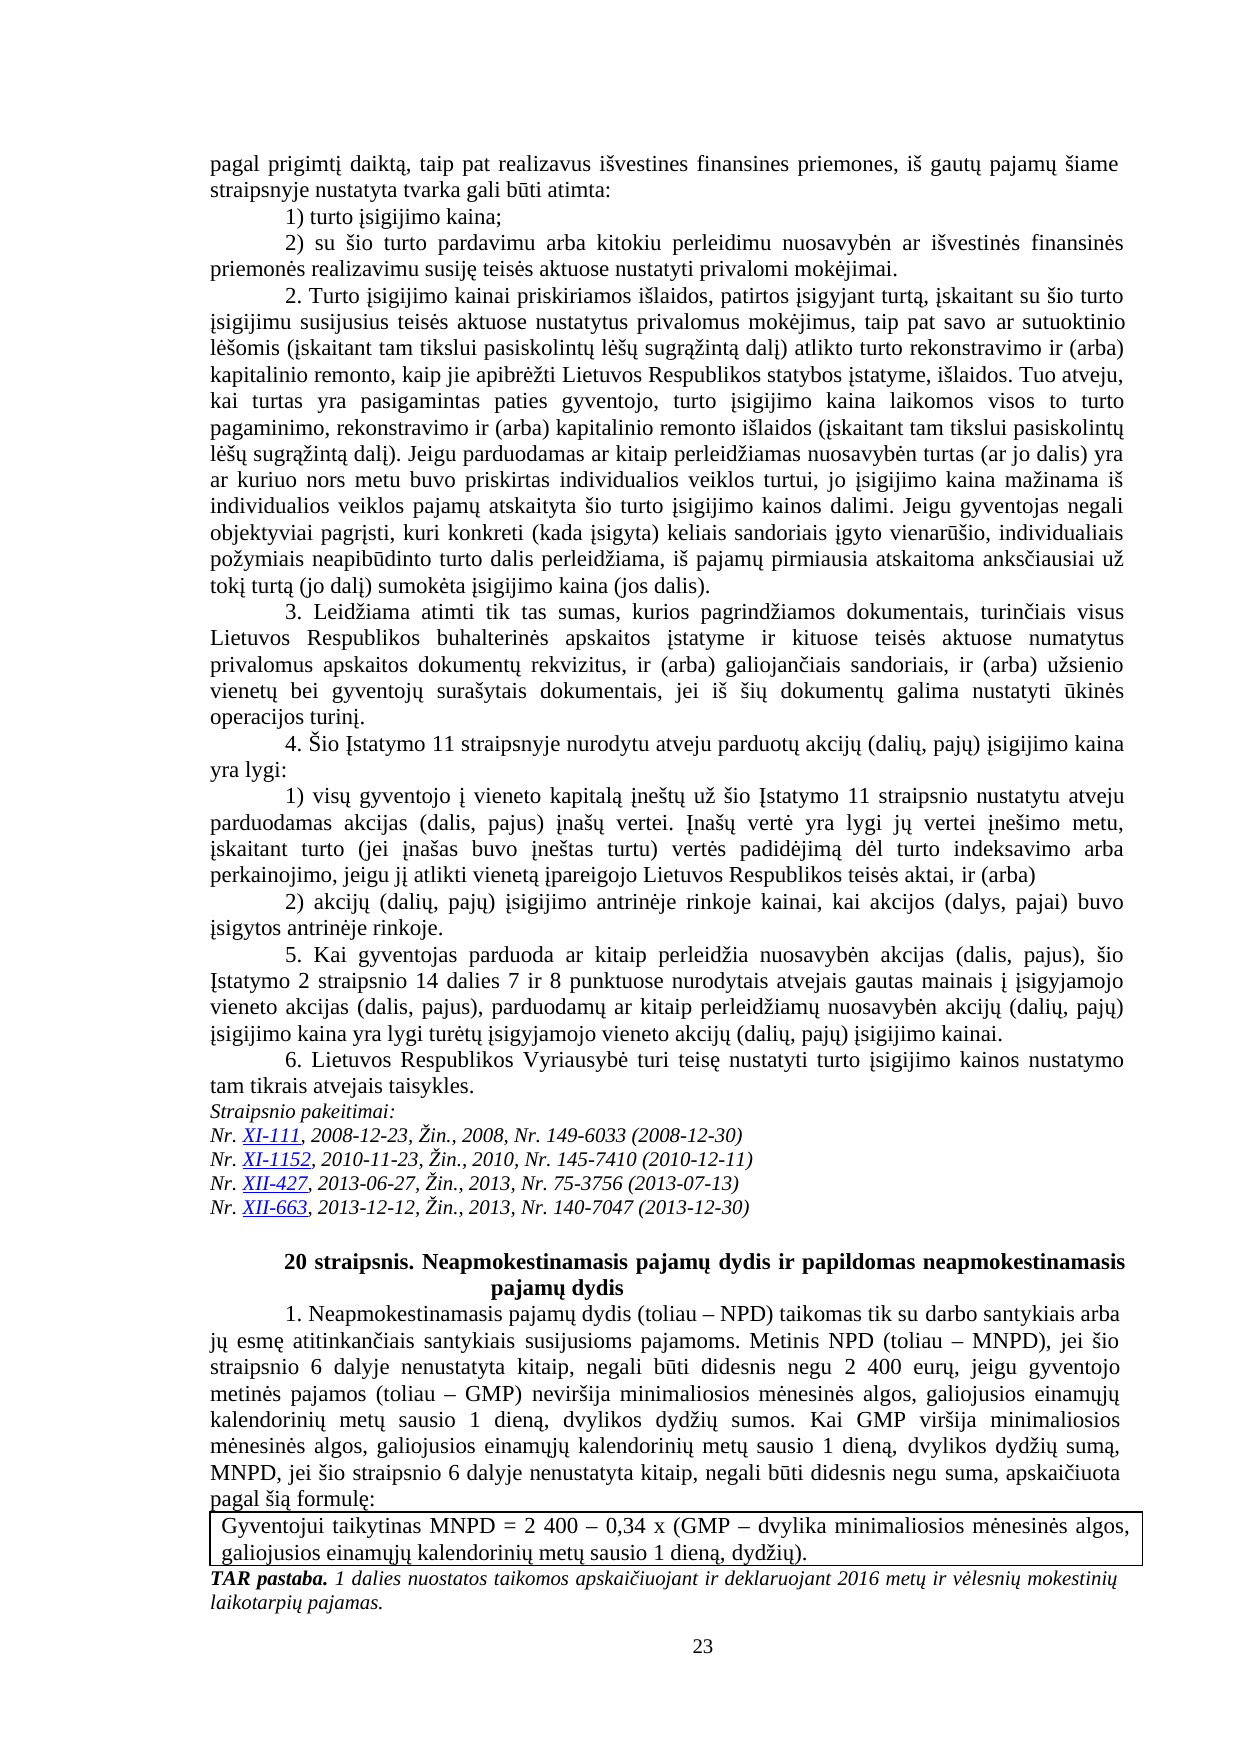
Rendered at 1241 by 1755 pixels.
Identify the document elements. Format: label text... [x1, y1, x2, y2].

text 1) visų gyventojo į vieneto kapitalą įneštų už šio Įstatymo 11 straipsnio nustatytu atveju parduodamas akcijas (dalis, pajus) įnašų vertei. Įnašų vertė yra lygi jų vertei įnešimo metu, įskaitant turto (jei įnašas buvo įneštas turtu) vertės padidėjimą dėl turto indeksavimo arba perkainojimo, jeigu jį atlikti vienetą įpareigojo Lietuvos Respublikos teisės aktai, ir (arba) [210, 782, 1126, 888]
text pagal prigimtį daiktą, taip pat realizavus išvestines finansines priemones, iš gautų pajamų šiame straipsnyje nustatyta tvarka gali būti atimta: [210, 150, 1120, 203]
text Nr. XII-663, 2013-12-12, Žin., 2013, Nr. 140-7047 (2013-12-30) [210, 1195, 1126, 1219]
text 1) turto įsigijimo kaina; [210, 203, 1120, 229]
text Nr. XI-111, 2008-12-23, Žin., 2008, Nr. 149-6033 (2008-12-30) [210, 1123, 1126, 1147]
table_header Gyventojui taikytinas MNPD = 2 400 – 0,34 x (GMP – dvylika minimaliosios mėnesinės algos, galiojusios einamųjų kalendorinių metų sausio 1 dieną, dydžių). [211, 1513, 1142, 1565]
text 1. Neapmokestinamasis pajamų dydis (toliau – NPD) taikomas tik su darbo santykiais arba jų esmę atitinkančiais santykiais susijusioms pajamoms. Metinis NPD (toliau – MNPD), jei šio straipsnio 6 dalyje nenustatyta kitaip, negali būti didesnis negu 2 400 eurų, jeigu gyventojo metinės pajamos (toliau – GMP) neviršija minimaliosios mėnesinės algos, galiojusios einamųjų kalendorinių metų sausio 1 dieną, dvylikos dydžių sumos. Kai GMP viršija minimaliosios mėnesinės algos, galiojusios einamųjų kalendorinių metų sausio 1 dieną, dvylikos dydžių sumą, MNPD, jei šio straipsnio 6 dalyje nenustatyta kitaip, negali būti didesnis negu suma, apskaičiuota pagal šią formulę: [210, 1301, 1120, 1511]
text 2) akcijų (dalių, pajų) įsigijimo antrinėje rinkoje kainai, kai akcijos (dalys, pajai) buvo įsigytos antrinėje rinkoje. [210, 888, 1126, 941]
text 5. Kai gyventojas parduoda ar kitaip perleidžia nuosavybėn akcijas (dalis, pajus), šio Įstatymo 2 straipsnio 14 dalies 7 ir 8 punktuose nurodytais atvejais gautas mainais į įsigyjamojo vieneto akcijas (dalis, pajus), parduodamų ar kitaip perleidžiamų nuosavybėn akcijų (dalių, pajų) įsigijimo kaina yra lygi turėtų įsigyjamojo vieneto akcijų (dalių, pajų) įsigijimo kainai. [210, 941, 1126, 1046]
text TAR pastaba. 1 dalies nuostatos taikomos apskaičiuojant ir deklaruojant 2016 metų ir vėlesnių mokestinių laikotarpių pajamas. [210, 1566, 1120, 1614]
text Nr. XI-1152, 2010-11-23, Žin., 2010, Nr. 145-7410 (2010-12-11) [210, 1147, 1126, 1171]
text 6. Lietuvos Respublikos Vyriausybė turi teisę nustatyti turto įsigijimo kainos nustatymo tam tikrais atvejais taisykles. [210, 1046, 1126, 1099]
text Straipsnio pakeitimai: [210, 1099, 1126, 1123]
text Nr. XII-427, 2013-06-27, Žin., 2013, Nr. 75-3756 (2013-07-13) [210, 1171, 1126, 1195]
text 2) su šio turto pardavimu arba kitokiu perleidimu nuosavybėn ar išvestinės finansinės priemonės realizavimu susiję teisės aktuose nustatyti privalomi mokėjimai. [210, 229, 1126, 282]
text 4. Šio Įstatymo 11 straipsnyje nurodytu atveju parduotų akcijų (dalių, pajų) įsigijimo kaina yra lygi: [210, 730, 1126, 782]
text 3. Leidžiama atimti tik tas sumas, kurios pagrindžiamos dokumentais, turinčiais visus Lietuvos Respublikos buhalterinės apskaitos įstatyme ir kituose teisės aktuose numatytus privalomus apskaitos dokumentų rekvizitus, ir (arba) galiojančiais sandoriais, ir (arba) užsienio vienetų bei gyventojų surašytais dokumentais, jei iš šių dokumentų galima nustatyti ūkinės operacijos turinį. [210, 598, 1126, 730]
text 2. Turto įsigijimo kainai priskiriamos išlaidos, patirtos įsigyjant turtą, įskaitant su šio turto įsigijimu susijusius teisės aktuose nustatytus privalomus mokėjimus, taip pat savo ar sutuoktinio lėšomis (įskaitant tam tikslui pasiskolintų lėšų sugrąžintą dalį) atlikto turto rekonstravimo ir (arba) kapitalinio remonto, kaip jie apibrėžti Lietuvos Respublikos statybos įstatyme, išlaidos. Tuo atveju, kai turtas yra pasigamintas paties gyventojo, turto įsigijimo kaina laikomos visos to turto pagaminimo, rekonstravimo ir (arba) kapitalinio remonto išlaidos (įskaitant tam tikslui pasiskolintų lėšų sugrąžintą dalį). Jeigu parduodamas ar kitaip perleidžiamas nuosavybėn turtas (ar jo dalis) yra ar kuriuo nors metu buvo priskirtas individualios veiklos turtui, jo įsigijimo kaina mažinama iš individualios veiklos pajamų atskaityta šio turto įsigijimo kainos dalimi. Jeigu gyventojas negali objektyviai pagrįsti, kuri konkreti (kada įsigyta) keliais sandoriais įgyto vienarūšio, individualiais požymiais neapibūdinto turto dalis perleidžiama, iš pajamų pirmiausia atskaitoma anksčiausiai už tokį turtą (jo dalį) sumokėta įsigijimo kaina (jos dalis). [210, 282, 1126, 598]
text 20 straipsnis. Neapmokestinamasis pajamų dydis ir papildomas neapmokestinamasis pajamų dydis [284, 1248, 1126, 1301]
